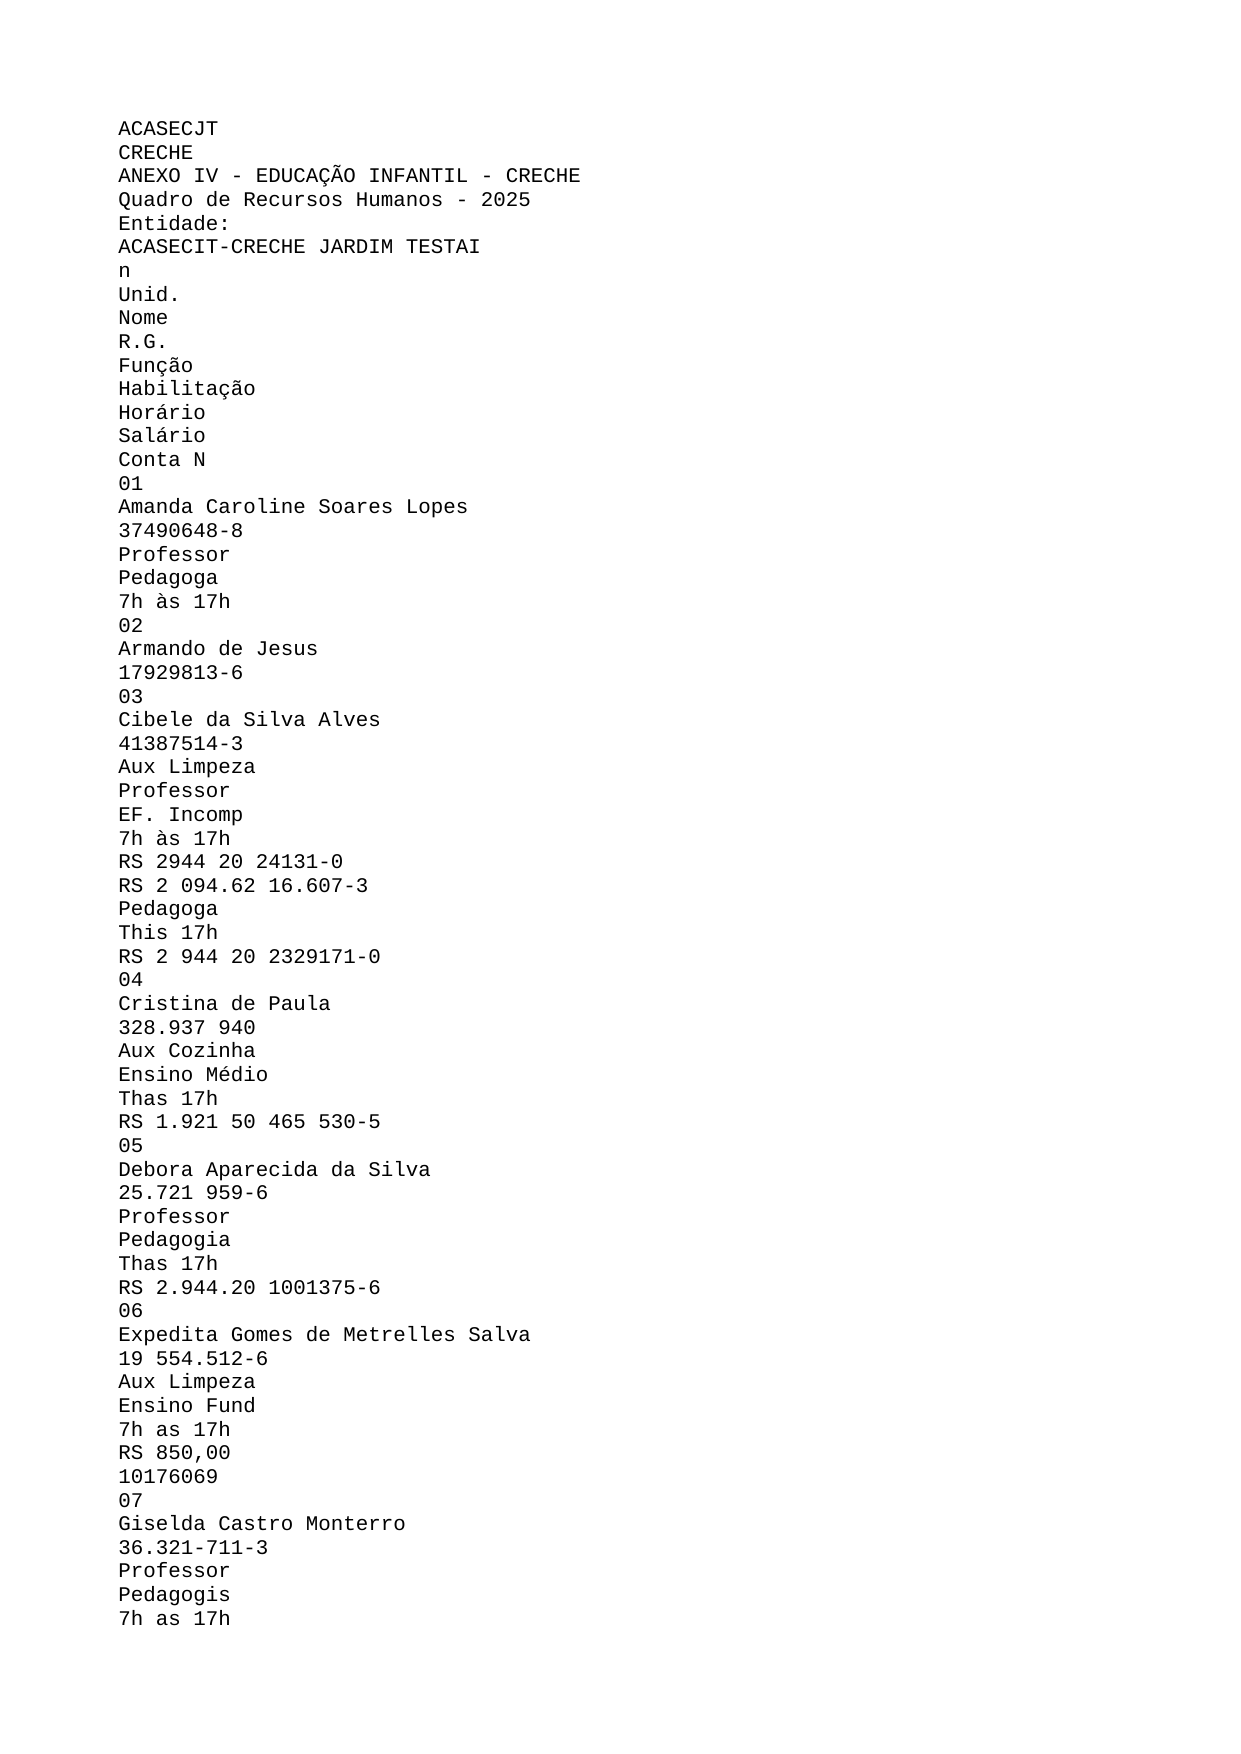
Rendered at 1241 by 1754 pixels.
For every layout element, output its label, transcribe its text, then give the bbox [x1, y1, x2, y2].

text Cristina de Paula [118, 993, 1122, 1017]
text RS 2944 20 24131-0 [118, 851, 1122, 875]
text 7h às 17h [118, 591, 1122, 615]
text Aux Cozinha [118, 1040, 1122, 1064]
text 04 [118, 969, 1122, 993]
text 06 [118, 1300, 1122, 1324]
text Expedita Gomes de Metrelles Salva [118, 1324, 1122, 1348]
text Pedagogia [118, 1229, 1122, 1253]
text Professor [118, 544, 1122, 567]
text Aux Limpeza [118, 757, 1122, 780]
text 7h as 17h [118, 1608, 1122, 1631]
text Nome [118, 307, 1122, 331]
text EF. Incomp [118, 804, 1122, 827]
text Pedagoga [118, 567, 1122, 591]
text Função [118, 354, 1122, 378]
text 41387514-3 [118, 733, 1122, 757]
text Thas 17h [118, 1253, 1122, 1277]
text RS 2.944.20 1001375-6 [118, 1277, 1122, 1300]
text Ensino Médio [118, 1064, 1122, 1088]
text Amanda Caroline Soares Lopes [118, 496, 1122, 520]
text 02 [118, 615, 1122, 638]
text 17929813-6 [118, 662, 1122, 686]
text 19 554.512-6 [118, 1348, 1122, 1371]
text 36.321-711-3 [118, 1537, 1122, 1561]
text Cibele da Silva Alves [118, 709, 1122, 733]
text Quadro de Recursos Humanos - 2025 [118, 189, 1122, 213]
text ACASECJT [118, 118, 1122, 142]
text Professor [118, 780, 1122, 804]
text 37490648-8 [118, 520, 1122, 544]
text Entidade: [118, 213, 1122, 236]
text 05 [118, 1135, 1122, 1158]
text Armando de Jesus [118, 638, 1122, 662]
text Pedagoga [118, 898, 1122, 922]
text Aux Limpeza [118, 1371, 1122, 1395]
text Conta N [118, 449, 1122, 473]
text 07 [118, 1489, 1122, 1513]
text Horário [118, 402, 1122, 426]
text Habilitação [118, 378, 1122, 402]
text RS 850,00 [118, 1442, 1122, 1466]
text CRECHE [118, 142, 1122, 165]
text RS 2 094.62 16.607-3 [118, 875, 1122, 898]
text Pedagogis [118, 1584, 1122, 1608]
text 328.937 940 [118, 1017, 1122, 1040]
text RS 1.921 50 465 530-5 [118, 1111, 1122, 1135]
text Salário [118, 426, 1122, 449]
text This 17h [118, 922, 1122, 946]
text R.G. [118, 331, 1122, 354]
text 01 [118, 473, 1122, 496]
text ACASECIT-CRECHE JARDIM TESTAI [118, 236, 1122, 260]
text 7h às 17h [118, 827, 1122, 851]
text 25.721 959-6 [118, 1182, 1122, 1206]
text Thas 17h [118, 1088, 1122, 1111]
text 7h as 17h [118, 1419, 1122, 1442]
text Unid. [118, 284, 1122, 307]
text Professor [118, 1561, 1122, 1584]
text 03 [118, 686, 1122, 709]
text Professor [118, 1206, 1122, 1229]
text 10176069 [118, 1466, 1122, 1489]
text Ensino Fund [118, 1395, 1122, 1419]
text Giselda Castro Monterro [118, 1513, 1122, 1537]
text n [118, 260, 1122, 284]
text RS 2 944 20 2329171-0 [118, 946, 1122, 969]
text ANEXO IV - EDUCAÇÃO INFANTIL - CRECHE [118, 165, 1122, 189]
text Debora Aparecida da Silva [118, 1158, 1122, 1182]
